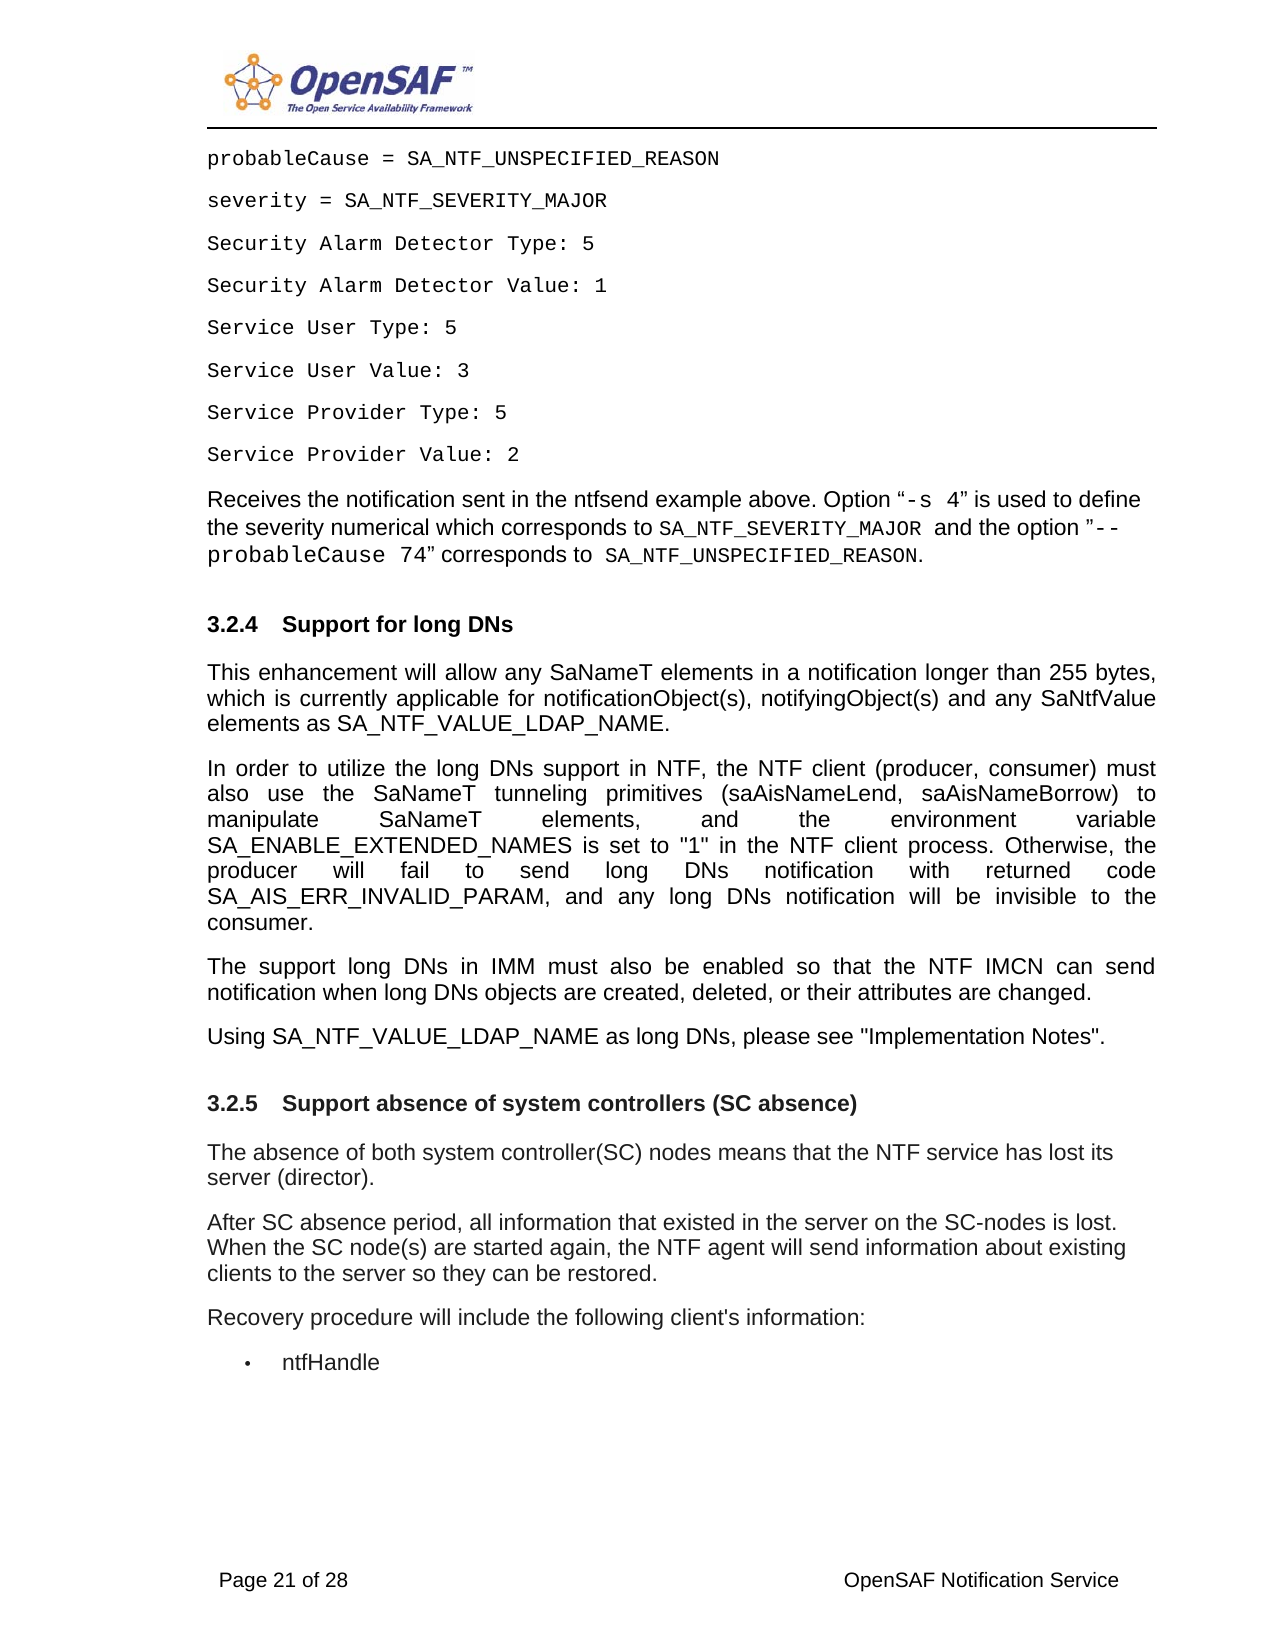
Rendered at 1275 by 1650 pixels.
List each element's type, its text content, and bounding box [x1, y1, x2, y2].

text After SC absence period, all information that existed in the server on the SC-nodes is lost. When the SC node(s) are started again, the NTF agent will send information about existing clients to the server so they can be restored. [207, 1209, 1157, 1286]
subtitle Support absence of system controllers (SC absence) [207, 1091, 1157, 1117]
text Recovery procedure will include the following client's information: [207, 1305, 1157, 1331]
text Security Alarm Detector Type: 5 [207, 232, 1157, 256]
text The absence of both system controller(SC) nodes means that the NTF service has lost its server (director). [207, 1139, 1157, 1191]
text Service Provider Value: 2 [207, 444, 1157, 468]
text Security Alarm Detector Value: 1 [207, 275, 1157, 298]
text Using SA_NTF_VALUE_LDAP_NAME as long DNs, please see "Implementation Notes". [207, 1024, 1157, 1049]
subtitle Support for long DNs [207, 611, 1157, 637]
text Service User Type: 5 [207, 317, 1157, 341]
text probableCause = SA_NTF_UNSPECIFIED_REASON [207, 148, 1157, 171]
text Service Provider Type: 5 [207, 402, 1157, 426]
text The support long DNs in IMM must also be enabled so that the NTF IMCN can send notification when long DNs objects are created, deleted, or their attributes are changed. [207, 954, 1157, 1005]
text Receives the notification sent in the ntfsend example above. Option “-s 4” is used to define the severity numerical which corresponds to SA_NTF_SEVERITY_MAJOR and the option ”--probableCause 74” corresponds to SA_NTF_UNSPECIFIED_REASON. [207, 487, 1157, 570]
text In order to utilize the long DNs support in NTF, the NTF client (producer, consumer) must also use the SaNameT tunneling primitives (saAisNameLend, saAisNameBorrow) to manipulate SaNameT elements, and the environment variable SA_ENABLE_EXTENDED_NAMES is set to "1" in the NTF client process. Otherwise, the producer will fail to send long DNs notification with returned code SA_AIS_ERR_INVALID_PARAM, and any long DNs notification will be invisible to the consumer. [207, 756, 1157, 935]
text This enhancement will allow any SaNameT elements in a notification longer than 255 bytes, which is currently applicable for notificationObject(s), notifyingObject(s) and any SaNtfValue elements as SA_NTF_VALUE_LDAP_NAME. [207, 660, 1157, 737]
picture [223, 50, 475, 116]
text severity = SA_NTF_SEVERITY_MAJOR [207, 190, 1157, 214]
text Service User Value: 3 [207, 360, 1157, 383]
list ntfHandle [244, 1349, 1157, 1375]
